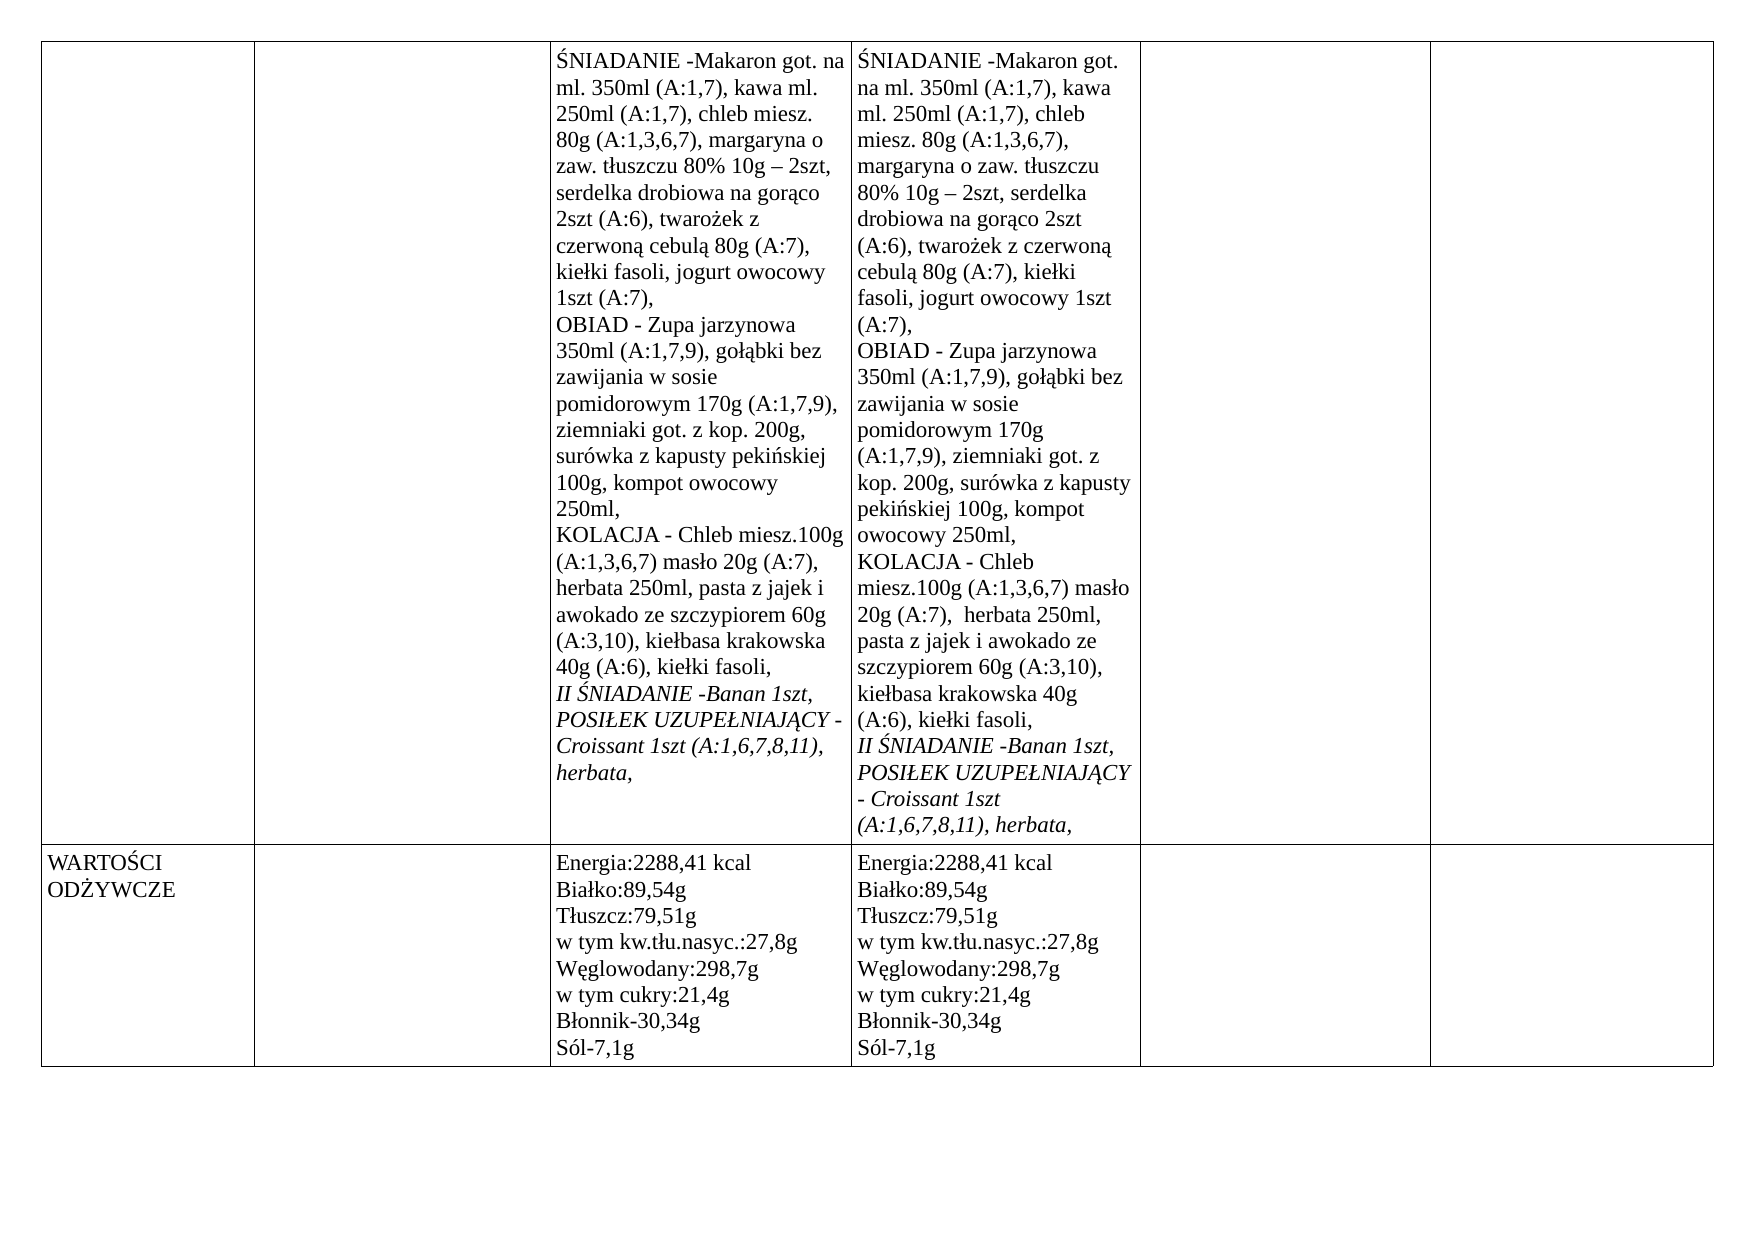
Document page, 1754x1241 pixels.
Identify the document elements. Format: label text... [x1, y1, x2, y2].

table_cell [255, 845, 550, 1066]
table_cell [42, 42, 254, 843]
table_cell ŚNIADANIE -Makaron got. na ml. 350ml (A:1,7), kawa ml. 250ml (A:1,7), chleb miesz. 80g (A:1,3,6,7), margaryna o zaw. tłuszczu 80% 10g – 2szt, serdelka drobiowa na gorąco 2szt (A:6), twarożek z czerwoną cebulą 80g (A:7), kiełki fasoli, jogurt owocowy 1szt (A:7), OBIAD - Zupa jarzynowa 350ml (A:1,7,9), gołąbki bez zawijania w sosie pomidorowym 170g (A:1,7,9), ziemniaki got. z kop. 200g, surówka z kapusty pekińskiej 100g, kompot owocowy 250ml, KOLACJA - Chleb miesz.100g (A:1,3,6,7) masło 20g (A:7), herbata 250ml, pasta z jajek i awokado ze szczypiorem 60g (A:3,10), kiełbasa krakowska 40g (A:6), kiełki fasoli, II ŚNIADANIE -Banan 1szt, POSIŁEK UZUPEŁNIAJĄCY - Croissant 1szt (A:1,6,7,8,11), herbata, [852, 42, 1140, 843]
table_cell Energia:2288,41 kcal Białko:89,54g Tłuszcz:79,51g w tym kw.tłu.nasyc.:27,8g Węglowodany:298,7g w tym cukry:21,4g Błonnik-30,34g Sól-7,1g [551, 845, 851, 1066]
table_cell WARTOŚCI ODŻYWCZE [42, 845, 254, 1066]
table_cell [1431, 845, 1713, 1066]
table_cell [1141, 845, 1430, 1066]
table_cell [1431, 42, 1713, 843]
table_cell [1141, 42, 1430, 843]
table_cell [255, 42, 550, 843]
table_cell Energia:2288,41 kcal Białko:89,54g Tłuszcz:79,51g w tym kw.tłu.nasyc.:27,8g Węglowodany:298,7g w tym cukry:21,4g Błonnik-30,34g Sól-7,1g [852, 845, 1140, 1066]
table_cell ŚNIADANIE -Makaron got. na ml. 350ml (A:1,7), kawa ml. 250ml (A:1,7), chleb miesz. 80g (A:1,3,6,7), margaryna o zaw. tłuszczu 80% 10g – 2szt, serdelka drobiowa na gorąco 2szt (A:6), twarożek z czerwoną cebulą 80g (A:7), kiełki fasoli, jogurt owocowy 1szt (A:7), OBIAD - Zupa jarzynowa 350ml (A:1,7,9), gołąbki bez zawijania w sosie pomidorowym 170g (A:1,7,9), ziemniaki got. z kop. 200g, surówka z kapusty pekińskiej 100g, kompot owocowy 250ml, KOLACJA - Chleb miesz.100g (A:1,3,6,7) masło 20g (A:7), herbata 250ml, pasta z jajek i awokado ze szczypiorem 60g (A:3,10), kiełbasa krakowska 40g (A:6), kiełki fasoli, II ŚNIADANIE -Banan 1szt, POSIŁEK UZUPEŁNIAJĄCY - Croissant 1szt (A:1,6,7,8,11), herbata, [551, 42, 851, 843]
